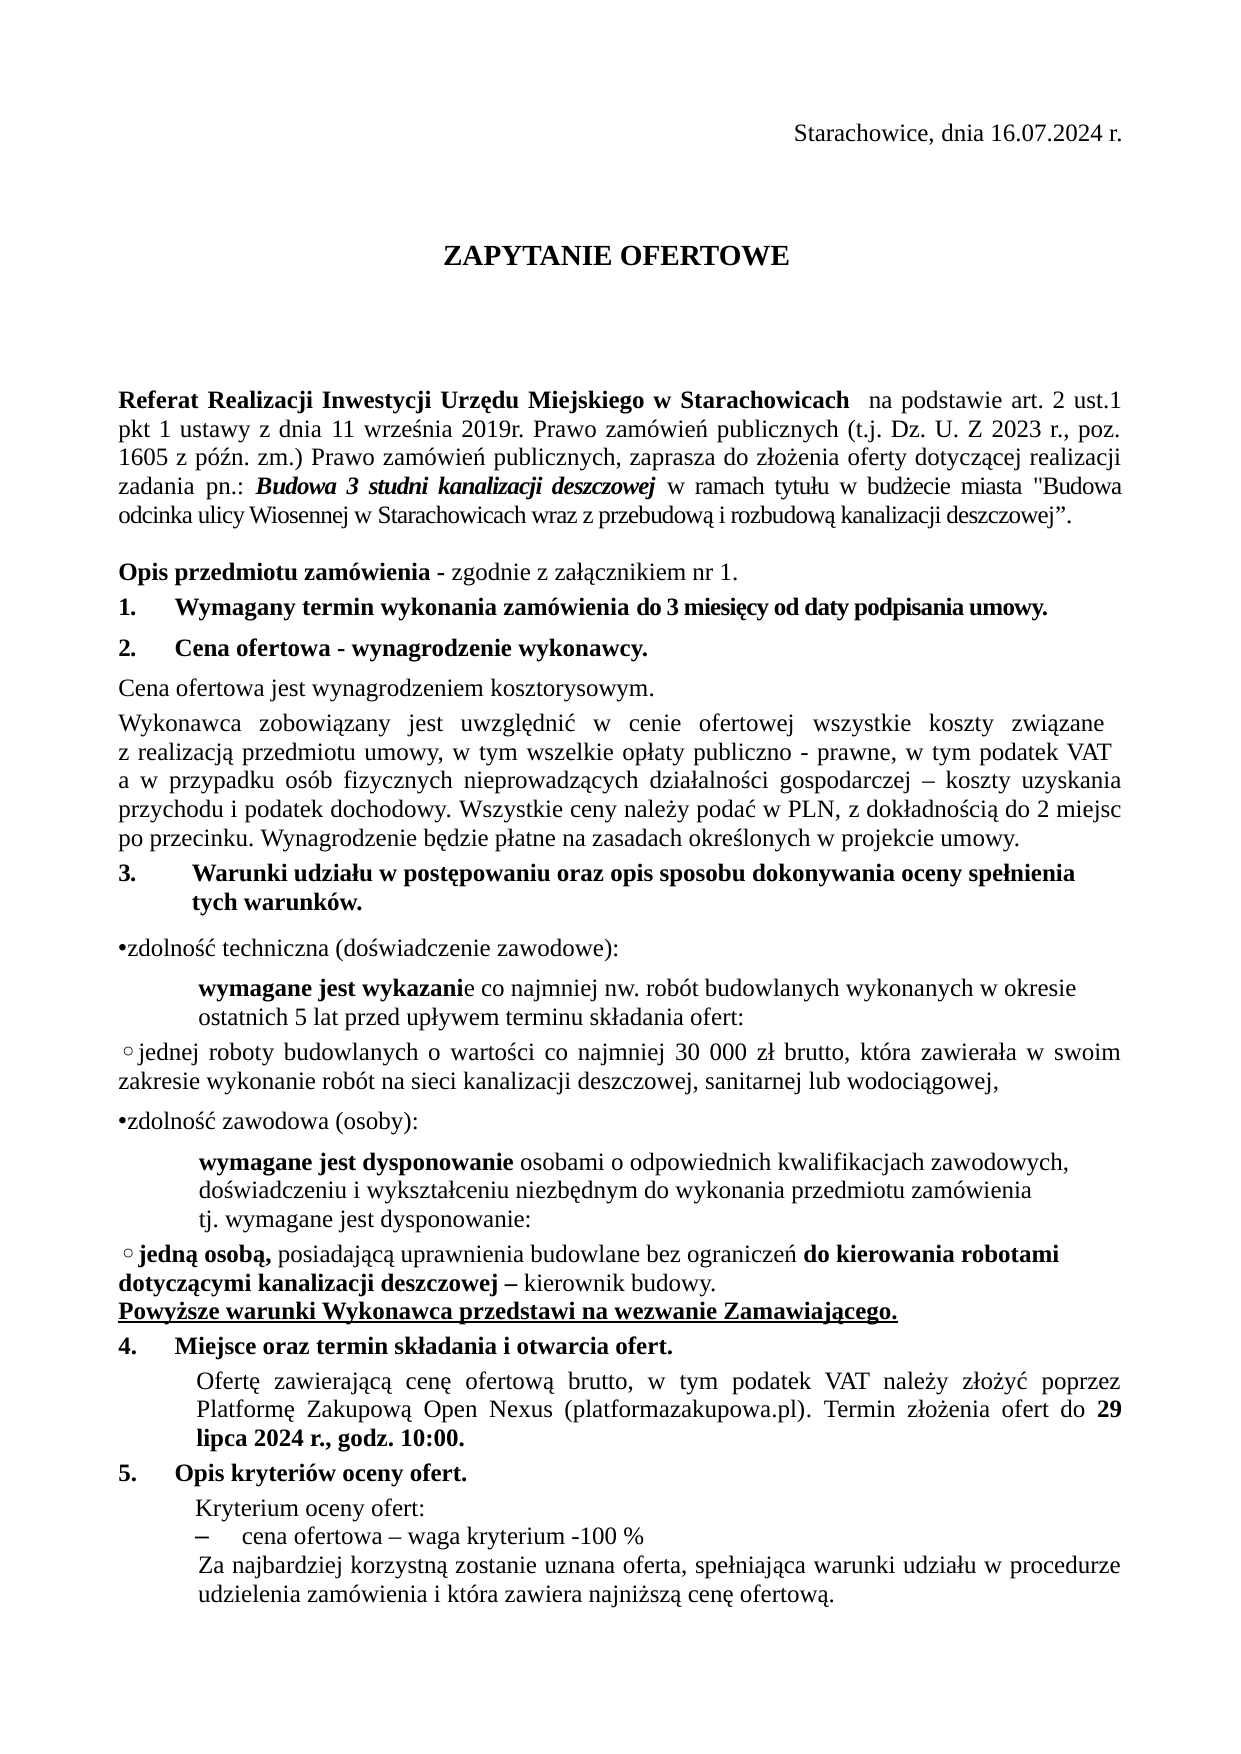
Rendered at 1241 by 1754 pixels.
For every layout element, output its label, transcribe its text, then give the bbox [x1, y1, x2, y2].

text wymagane jest wykazanie co najmniej nw. robót budowlanych wykonanych w okresie ostatnich 5 lat przed upływem terminu składania ofert: [198, 973, 1122, 1031]
text Kryterium oceny ofert: [195, 1493, 1122, 1521]
list jednej roboty budowlanych o wartości co najmniej 30 000 zł brutto, która zawierała w swoim zakresie wykonanie robót na sieci kanalizacji deszczowej, sanitarnej lub wodociągowej, [118, 1037, 1122, 1094]
list Miejsce oraz termin składania i otwarcia ofert. [118, 1331, 1122, 1360]
list Wymagany termin wykonania zamówienia do 3 miesięcy od daty podpisania umowy. [118, 592, 1122, 621]
list Opis kryteriów oceny ofert. [118, 1458, 1122, 1487]
list cena ofertowa – waga kryterium -100 % [195, 1521, 1122, 1550]
text Ofertę zawierającą cenę ofertową brutto, w tym podatek VAT należy złożyć poprzez Platformę Zakupową Open Nexus (platformazakupowa.pl). Termin złożenia ofert do 29 lipca 2024 r., godz. 10:00. [196, 1366, 1122, 1452]
list Warunki udziału w postępowaniu oraz opis sposobu dokonywania oceny spełnienia tych warunków. [118, 858, 1122, 915]
text Referat Realizacji Inwestycji Urzędu Miejskiego w Starachowicach na podstawie art. 2 ust.1 pkt 1 ustawy z dnia 11 września 2019r. Prawo zamówień publicznych (t.j. Dz. U. Z 2023 r., poz. 1605 z późn. zm.) Prawo zamówień publicznych, zaprasza do złożenia oferty dotyczącej realizacji zadania pn.: Budowa 3 studni kanalizacji deszczowej w ramach tytułu w budżecie miasta "Budowa odcinka ulicy Wiosennej w Starachowicach wraz z przebudową i rozbudową kanalizacji deszczowej”. [118, 385, 1122, 529]
list zdolność zawodowa (osoby): [118, 1106, 1122, 1135]
list Cena ofertowa - wynagrodzenie wykonawcy. [118, 633, 1122, 662]
text Wykonawca zobowiązany jest uwzględnić w cenie ofertowej wszystkie koszty związane z realizacją przedmiotu umowy, w tym wszelkie opłaty publiczno - prawne, w tym podatek VAT a w przypadku osób fizycznych nieprowadzących działalności gospodarczej – koszty uzyskania przychodu i podatek dochodowy. Wszystkie ceny należy podać w PLN, z dokładnością do 2 miejsc po przecinku. Wynagrodzenie będzie płatne na zasadach określonych w projekcie umowy. [118, 708, 1122, 852]
text Za najbardziej korzystną zostanie uznana oferta, spełniająca warunki udziału w procedurze udzielenia zamówienia i która zawiera najniższą cenę ofertową. [198, 1550, 1122, 1608]
list zdolność techniczna (doświadczenie zawodowe): [118, 933, 1122, 962]
list jedną osobą, posiadającą uprawnienia budowlane bez ograniczeń do kierowania robotami dotyczącymi kanalizacji deszczowej – kierownik budowy. [118, 1239, 1122, 1296]
text Opis przedmiotu zamówienia - zgodnie z załącznikiem nr 1. [118, 557, 1122, 586]
list Powyższe warunki Wykonawca przedstawi na wezwanie Zamawiającego. [118, 1296, 1122, 1325]
text ZAPYTANIE OFERTOWE [118, 238, 1122, 271]
text Starachowice, dnia 16.07.2024 r. [118, 118, 1122, 147]
text Cena ofertowa jest wynagrodzeniem kosztorysowym. [118, 673, 1122, 702]
text wymagane jest dysponowanie osobami o odpowiednich kwalifikacjach zawodowych, doświadczeniu i wykształceniu niezbędnym do wykonania przedmiotu zamówienia tj. wymagane jest dysponowanie: [198, 1147, 1122, 1233]
